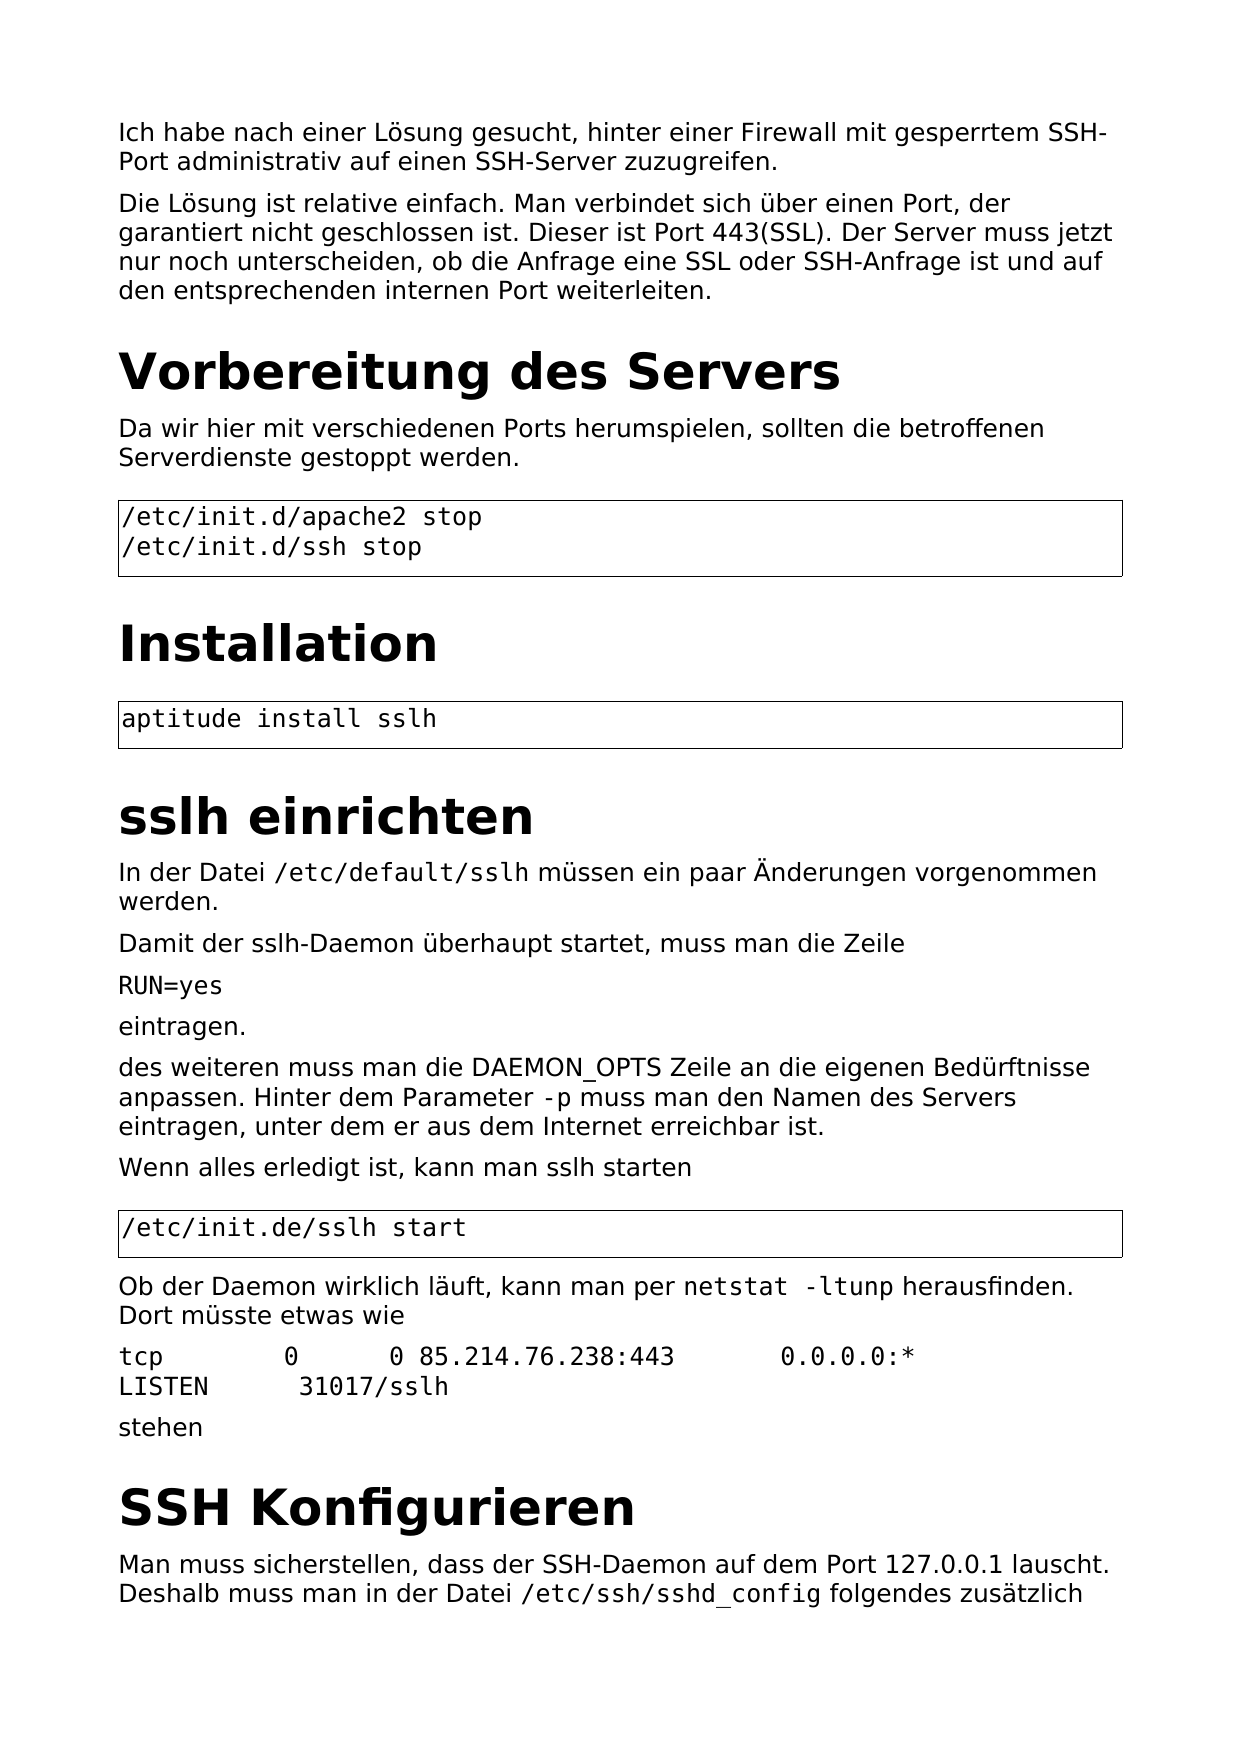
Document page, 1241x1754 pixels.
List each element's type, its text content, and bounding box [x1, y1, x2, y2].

text RUN=yes [118, 971, 1122, 1000]
text Wenn alles erledigt ist, kann man sslh starten [118, 1153, 1122, 1183]
subtitle Installation [118, 615, 1122, 674]
text stehen [118, 1413, 1122, 1442]
text Ich habe nach einer Lösung gesucht, hinter einer Firewall mit gesperrtem SSH-Port administrativ auf einen SSH-Server zuzugreifen. [118, 118, 1122, 176]
text des weiteren muss man die DAEMON_OPTS Zeile an die eigenen Bedürftnisse anpassen. Hinter dem Parameter -p muss man den Namen des Servers eintragen, unter dem er aus dem Internet erreichbar ist. [118, 1053, 1122, 1141]
text Ob der Daemon wirklich läuft, kann man per netstat -ltunp herausfinden. Dort müsste etwas wie [118, 1272, 1122, 1330]
subtitle Vorbereitung des Servers [118, 343, 1122, 401]
text Die Lösung ist relative einfach. Man verbindet sich über einen Port, der garantiert nicht geschlossen ist. Dieser ist Port 443(SSL). Der Server muss jetzt nur noch unterscheiden, ob die Anfrage eine SSL oder SSH-Anfrage ist und auf den entsprechenden internen Port weiterleiten. [118, 189, 1122, 306]
text Man muss sicherstellen, dass der SSH-Daemon auf dem Port 127.0.0.1 lauscht. Deshalb muss man in der Datei /etc/ssh/sshd_config folgendes zusätzlich [118, 1550, 1122, 1608]
table_header aptitude install sslh [119, 702, 1122, 748]
text Da wir hier mit verschiedenen Ports herumspielen, sollten die betroffenen Serverdienste gestoppt werden. [118, 414, 1122, 472]
subtitle SSH Konfigurieren [118, 1479, 1122, 1538]
text eintragen. [118, 1012, 1122, 1041]
table_header /etc/init.de/sslh start [119, 1211, 1122, 1257]
text tcp 0 0 85.214.76.238:443 0.0.0.0:* LISTEN 31017/sslh [118, 1343, 1122, 1401]
text Damit der sslh-Daemon überhaupt startet, muss man die Zeile [118, 929, 1122, 958]
subtitle sslh einrichten [118, 788, 1122, 846]
text In der Datei /etc/default/sslh müssen ein paar Änderungen vorgenommen werden. [118, 858, 1122, 917]
table_header /etc/init.d/apache2 stop /etc/init.d/ssh stop [119, 501, 1122, 576]
